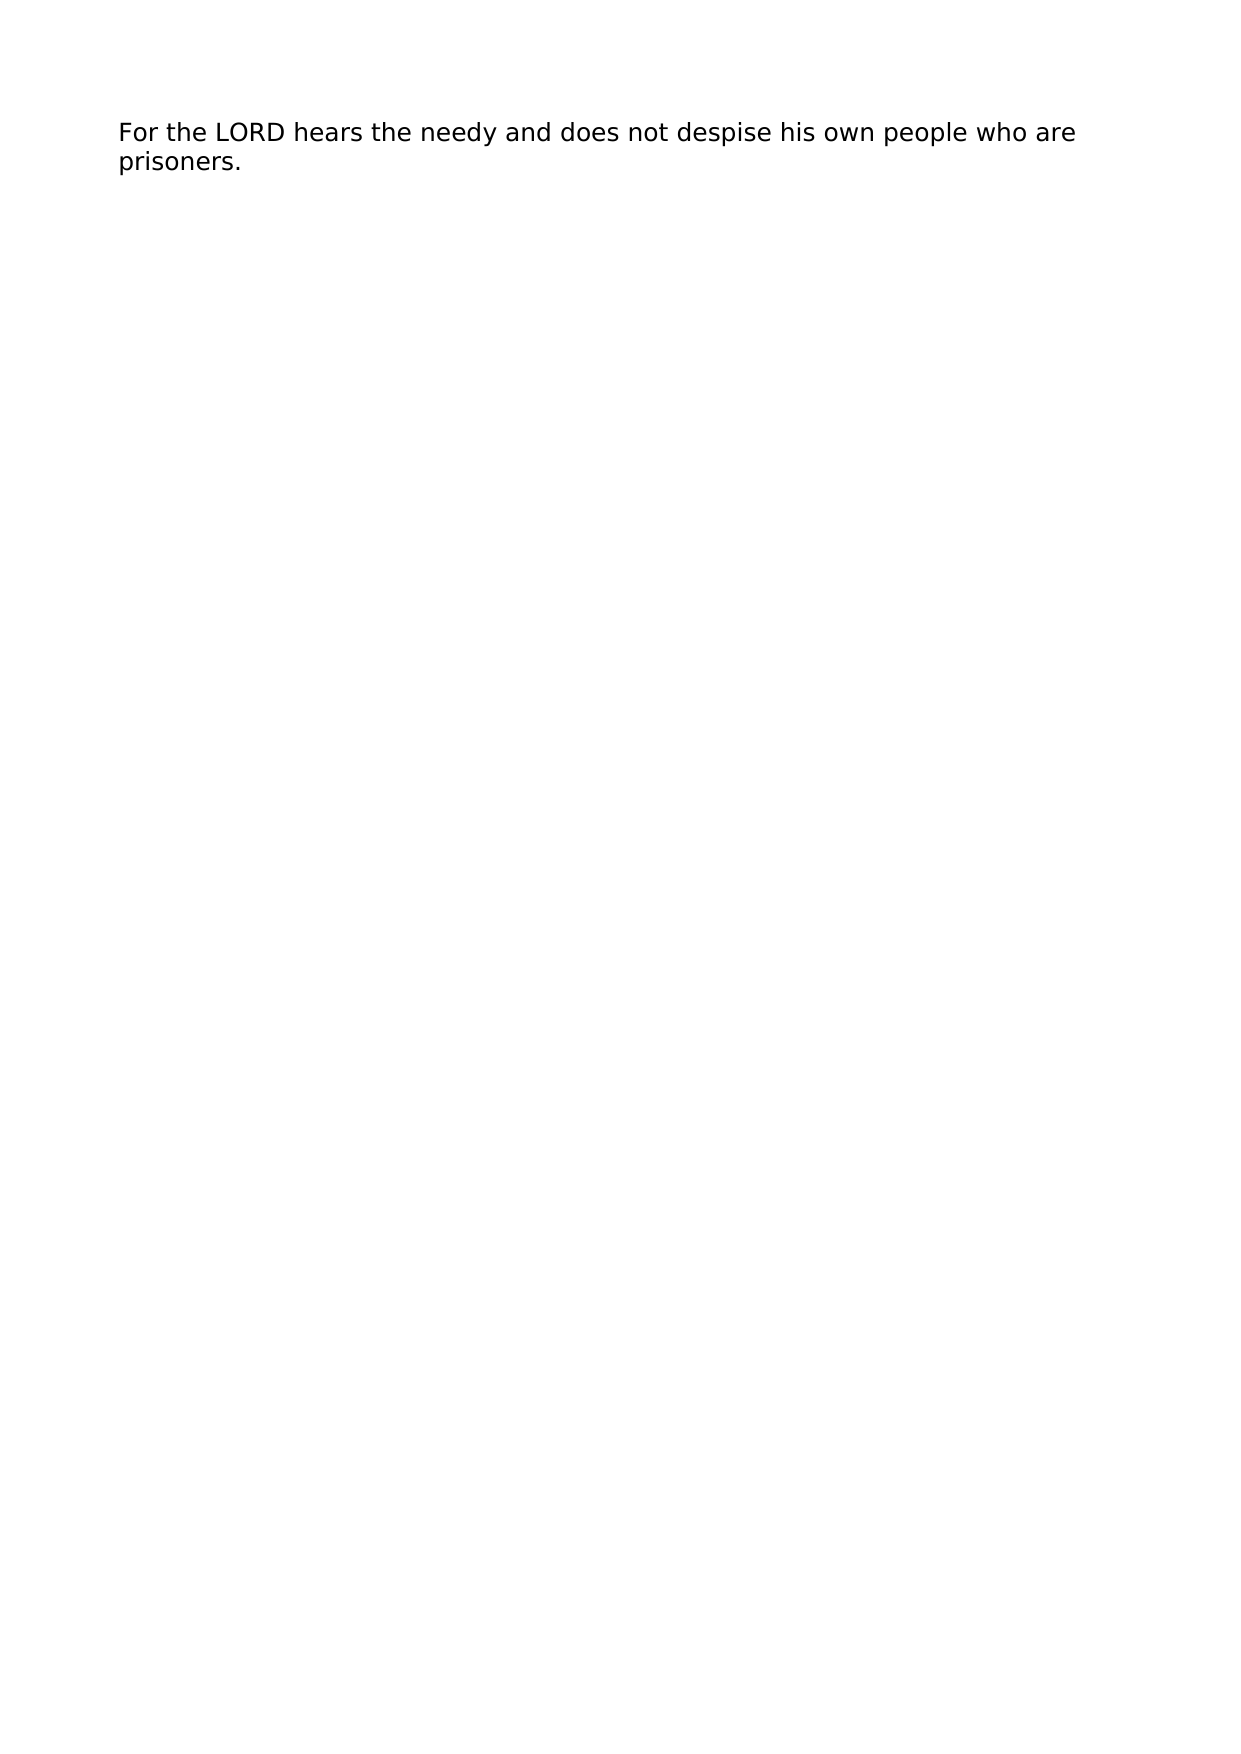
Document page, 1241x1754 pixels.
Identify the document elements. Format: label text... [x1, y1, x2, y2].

text For the LORD hears the needy and does not despise his own people who are prisoners. [118, 118, 1122, 176]
